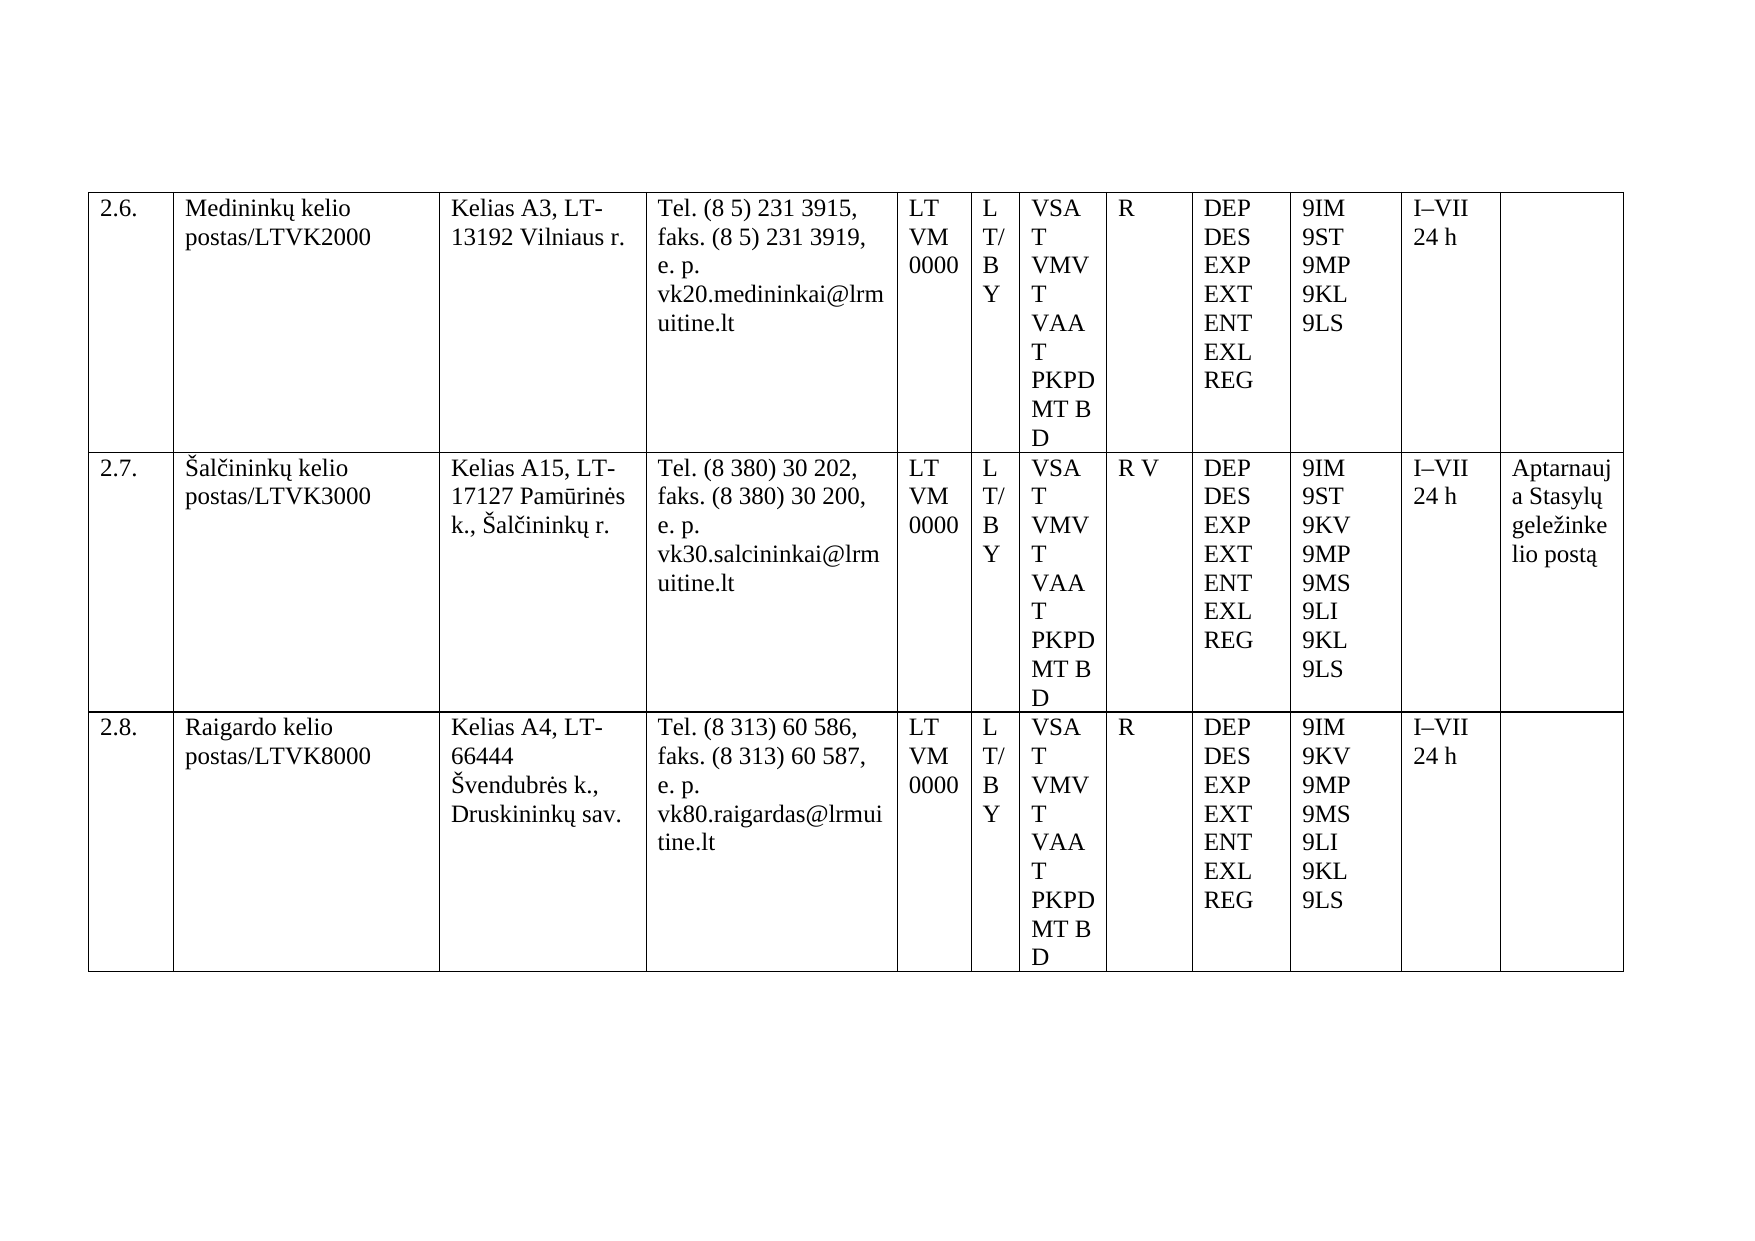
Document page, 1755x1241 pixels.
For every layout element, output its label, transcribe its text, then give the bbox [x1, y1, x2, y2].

table_cell LT/BY [972, 713, 1019, 971]
table_cell LT/BY [972, 453, 1019, 711]
table_cell VSAT VMVT VAAT PKPD MT B D [1020, 713, 1106, 971]
table_cell I–VII 24 h [1402, 453, 1500, 711]
table_cell Medininkų kelio postas/LTVK2000 [174, 193, 439, 452]
table_cell R V [1107, 453, 1192, 711]
table_cell 2.6. [89, 193, 173, 452]
table_cell DEP DES EXP EXT ENT EXL REG [1193, 713, 1290, 971]
table_cell Raigardo kelio postas/LTVK8000 [174, 713, 439, 971]
table_cell Tel. (8 380) 30 202, faks. (8 380) 30 200, e. p. vk30.salcininkai@lrmuitine.lt [647, 453, 897, 711]
table_cell 2.7. [89, 453, 173, 711]
table_cell I–VII 24 h [1402, 713, 1500, 971]
table_cell DEP DES EXP EXT ENT EXL REG [1193, 453, 1290, 711]
table_cell VSAT VMVT VAAT PKPD MT B D [1020, 453, 1106, 711]
table_cell R [1107, 193, 1192, 452]
table_cell Aptarnauja Stasylų geležinkelio postą [1501, 453, 1623, 711]
table_cell R [1107, 713, 1192, 971]
table_cell 9IM 9ST 9KV 9MP 9MS 9LI 9KL 9LS [1291, 453, 1401, 711]
table_cell Kelias A15, LT-17127 Pamūrinės k., Šalčininkų r. [440, 453, 646, 711]
table_cell Tel. (8 5) 231 3915, faks. (8 5) 231 3919, e. p. vk20.medininkai@lrmuitine.lt [647, 193, 897, 452]
table_cell LT/BY [972, 193, 1019, 452]
table_cell Šalčininkų kelio postas/LTVK3000 [174, 453, 439, 711]
table_cell LT VM 0000 [898, 453, 971, 711]
table_cell LT VM 0000 [898, 193, 971, 452]
table_cell LT VM 0000 [898, 713, 971, 971]
table_cell [1501, 713, 1623, 971]
table_cell [1501, 193, 1623, 452]
table_cell Kelias A3, LT-13192 Vilniaus r. [440, 193, 646, 452]
table_cell I–VII 24 h [1402, 193, 1500, 452]
table_cell VSAT VMVT VAAT PKPD MT B D [1020, 193, 1106, 452]
table_cell 9IM 9ST 9MP 9KL 9LS [1291, 193, 1401, 452]
table_cell 2.8. [89, 713, 173, 971]
table_cell Tel. (8 313) 60 586, faks. (8 313) 60 587, e. p. vk80.raigardas@lrmuitine.lt [647, 713, 897, 971]
table_cell 9IM 9KV 9MP 9MS 9LI 9KL 9LS [1291, 713, 1401, 971]
table_cell Kelias A4, LT-66444 Švendubrės k., Druskininkų sav. [440, 713, 646, 971]
table_cell DEP DES EXP EXT ENT EXL REG [1193, 193, 1290, 452]
